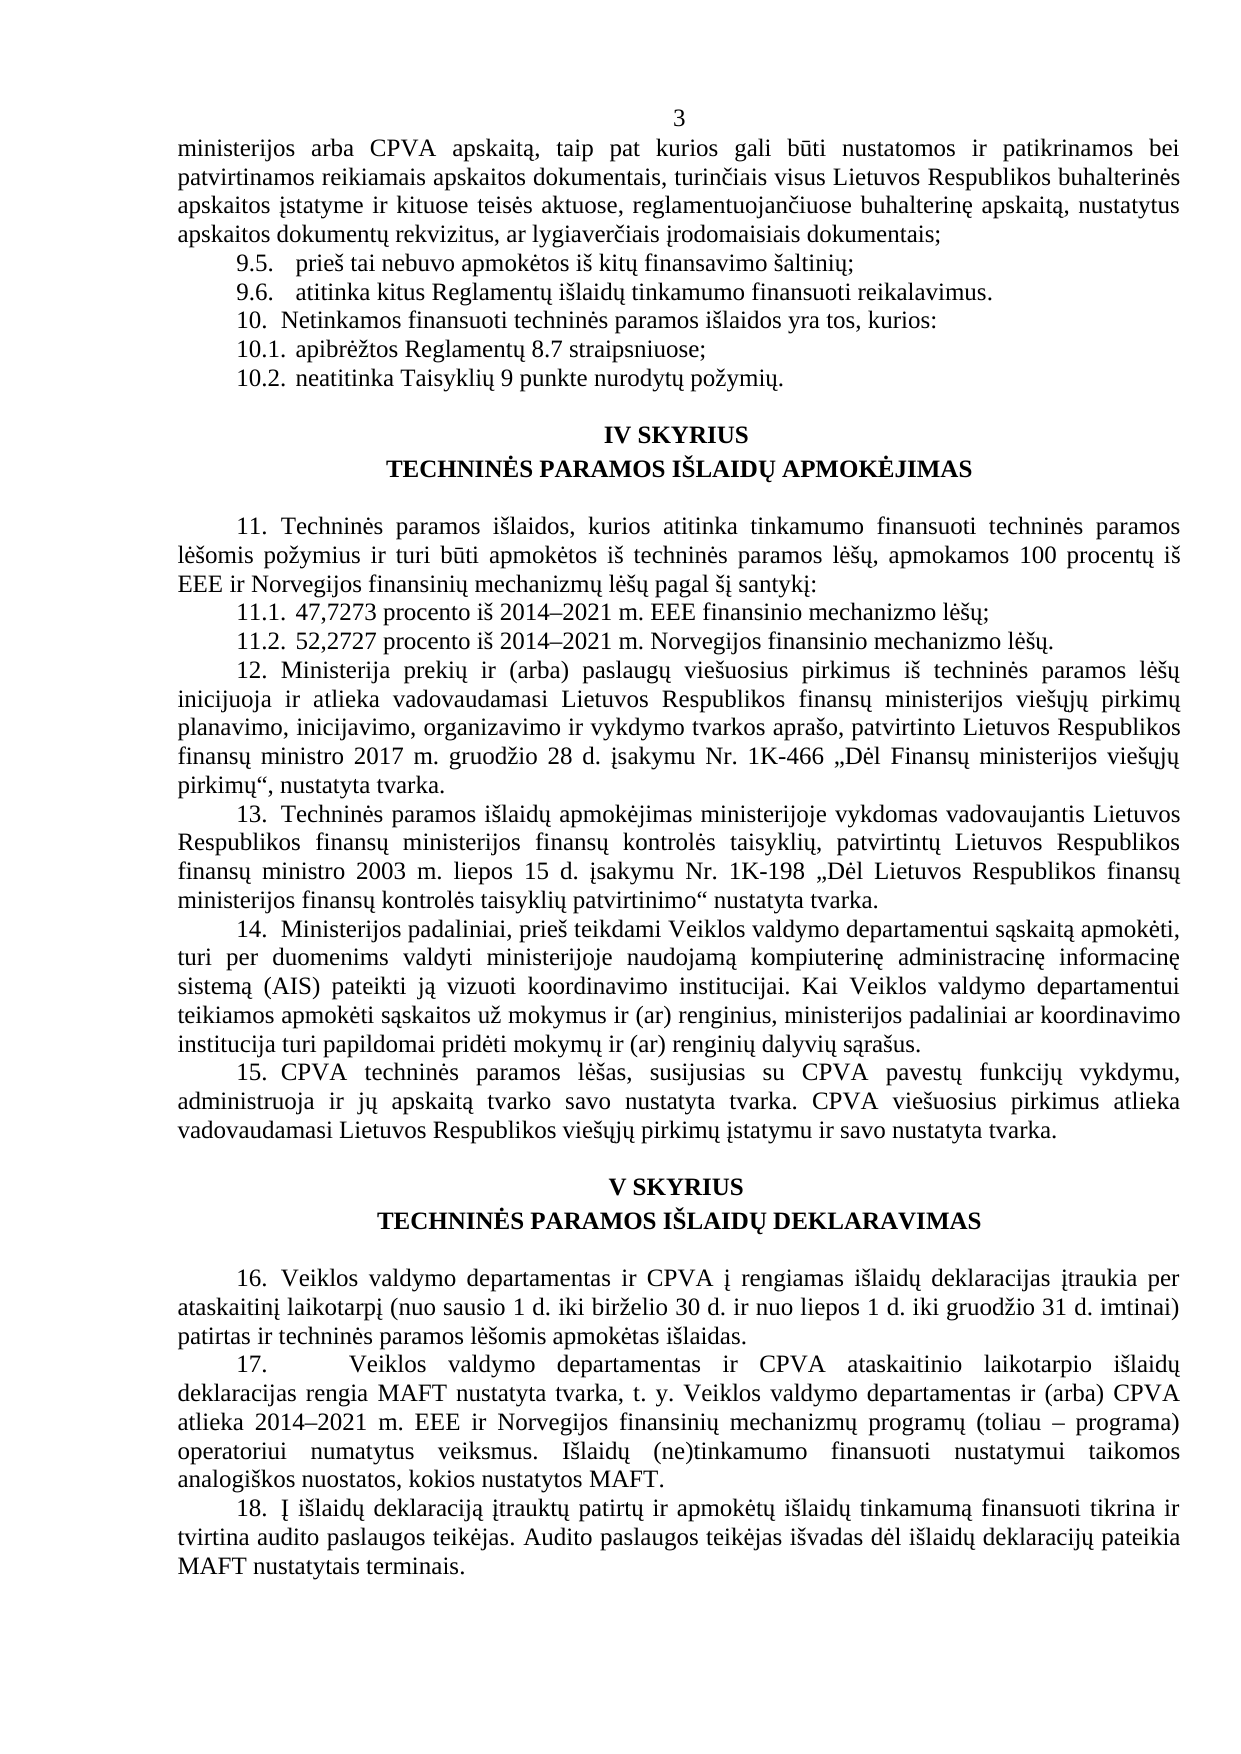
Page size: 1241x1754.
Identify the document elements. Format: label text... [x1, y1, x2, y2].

text 13. Techninės paramos išlaidų apmokėjimas ministerijoje vykdomas vadovaujantis Lietuvos Respublikos finansų ministerijos finansų kontrolės taisyklių, patvirtintų Lietuvos Respublikos finansų ministro 2003 m. liepos 15 d. įsakymu Nr. 1K-198 „Dėl Lietuvos Respublikos finansų ministerijos finansų kontrolės taisyklių patvirtinimo“ nustatyta tvarka. [177, 799, 1181, 914]
text 17. Veiklos valdymo departamentas ir CPVA ataskaitinio laikotarpio išlaidų deklaracijas rengia MAFT nustatyta tvarka, t. y. Veiklos valdymo departamentas ir (arba) CPVA atlieka 2014–2021 m. EEE ir Norvegijos finansinių mechanizmų programų (toliau – programa) operatoriui numatytus veiksmus. Išlaidų (ne)tinkamumo finansuoti nustatymui taikomos analogiškos nuostatos, kokios nustatytos MAFT. [177, 1349, 1181, 1493]
text 11. Techninės paramos išlaidos, kurios atitinka tinkamumo finansuoti techninės paramos lėšomis požymius ir turi būti apmokėtos iš techninės paramos lėšų, apmokamos 100 procentų iš EEE ir Norvegijos finansinių mechanizmų lėšų pagal šį santykį: [177, 511, 1181, 597]
text Techninės PARAMOS Išlaidų DEKLARAVIMAS [177, 1206, 1181, 1234]
text ministerijos arba CPVA apskaitą, taip pat kurios gali būti nustatomos ir patikrinamos bei patvirtinamos reikiamais apskaitos dokumentais, turinčiais visus Lietuvos Respublikos buhalterinės apskaitos įstatyme ir kituose teisės aktuose, reglamentuojančiuose buhalterinę apskaitą, nustatytus apskaitos dokumentų rekvizitus, ar lygiaverčiais įrodomaisiais dokumentais; [177, 133, 1181, 248]
text V SKYRIUS [177, 1172, 1181, 1201]
text IV SKYRIUS [177, 420, 1181, 449]
text 9.6. atitinka kitus Reglamentų išlaidų tinkamumo finansuoti reikalavimus. [177, 277, 1181, 305]
text 11.1. 47,7273 procento iš 2014–2021 m. EEE finansinio mechanizmo lėšų; [177, 597, 1181, 626]
text 9.5. prieš tai nebuvo apmokėtos iš kitų finansavimo šaltinių; [177, 248, 1181, 277]
text TECHNINĖS PARAMOS IŠLAIDŲ APMOKĖJIMAS [177, 454, 1181, 482]
text 10.1. apibrėžtos Reglamentų 8.7 straipsniuose; [177, 334, 1181, 363]
text 15. CPVA techninės paramos lėšas, susijusias su CPVA pavestų funkcijų vykdymu, administruoja ir jų apskaitą tvarko savo nustatyta tvarka. CPVA viešuosius pirkimus atlieka vadovaudamasi Lietuvos Respublikos viešųjų pirkimų įstatymu ir savo nustatyta tvarka. [177, 1057, 1181, 1144]
text 16. Veiklos valdymo departamentas ir CPVA į rengiamas išlaidų deklaracijas įtraukia per ataskaitinį laikotarpį (nuo sausio 1 d. iki birželio 30 d. ir nuo liepos 1 d. iki gruodžio 31 d. imtinai) patirtas ir techninės paramos lėšomis apmokėtas išlaidas. [177, 1263, 1181, 1349]
text 12. Ministerija prekių ir (arba) paslaugų viešuosius pirkimus iš techninės paramos lėšų inicijuoja ir atlieka vadovaudamasi Lietuvos Respublikos finansų ministerijos viešųjų pirkimų planavimo, inicijavimo, organizavimo ir vykdymo tvarkos aprašo, patvirtinto Lietuvos Respublikos finansų ministro 2017 m. gruodžio 28 d. įsakymu Nr. 1K-466 „Dėl Finansų ministerijos viešųjų pirkimų“, nustatyta tvarka. [177, 655, 1181, 799]
text 10.2. neatitinka Taisyklių 9 punkte nurodytų požymių. [177, 363, 1181, 392]
text 10. Netinkamos finansuoti techninės paramos išlaidos yra tos, kurios: [177, 305, 1181, 334]
text 18. Į išlaidų deklaraciją įtrauktų patirtų ir apmokėtų išlaidų tinkamumą finansuoti tikrina ir tvirtina audito paslaugos teikėjas. Audito paslaugos teikėjas išvadas dėl išlaidų deklaracijų pateikia MAFT nustatytais terminais. [177, 1493, 1181, 1579]
text 11.2. 52,2727 procento iš 2014–2021 m. Norvegijos finansinio mechanizmo lėšų. [177, 626, 1181, 655]
text 14. Ministerijos padaliniai, prieš teikdami Veiklos valdymo departamentui sąskaitą apmokėti, turi per duomenims valdyti ministerijoje naudojamą kompiuterinę administracinę informacinę sistemą (AIS) pateikti ją vizuoti koordinavimo institucijai. Kai Veiklos valdymo departamentui teikiamos apmokėti sąskaitos už mokymus ir (ar) renginius, ministerijos padaliniai ar koordinavimo institucija turi papildomai pridėti mokymų ir (ar) renginių dalyvių sąrašus. [177, 914, 1181, 1057]
